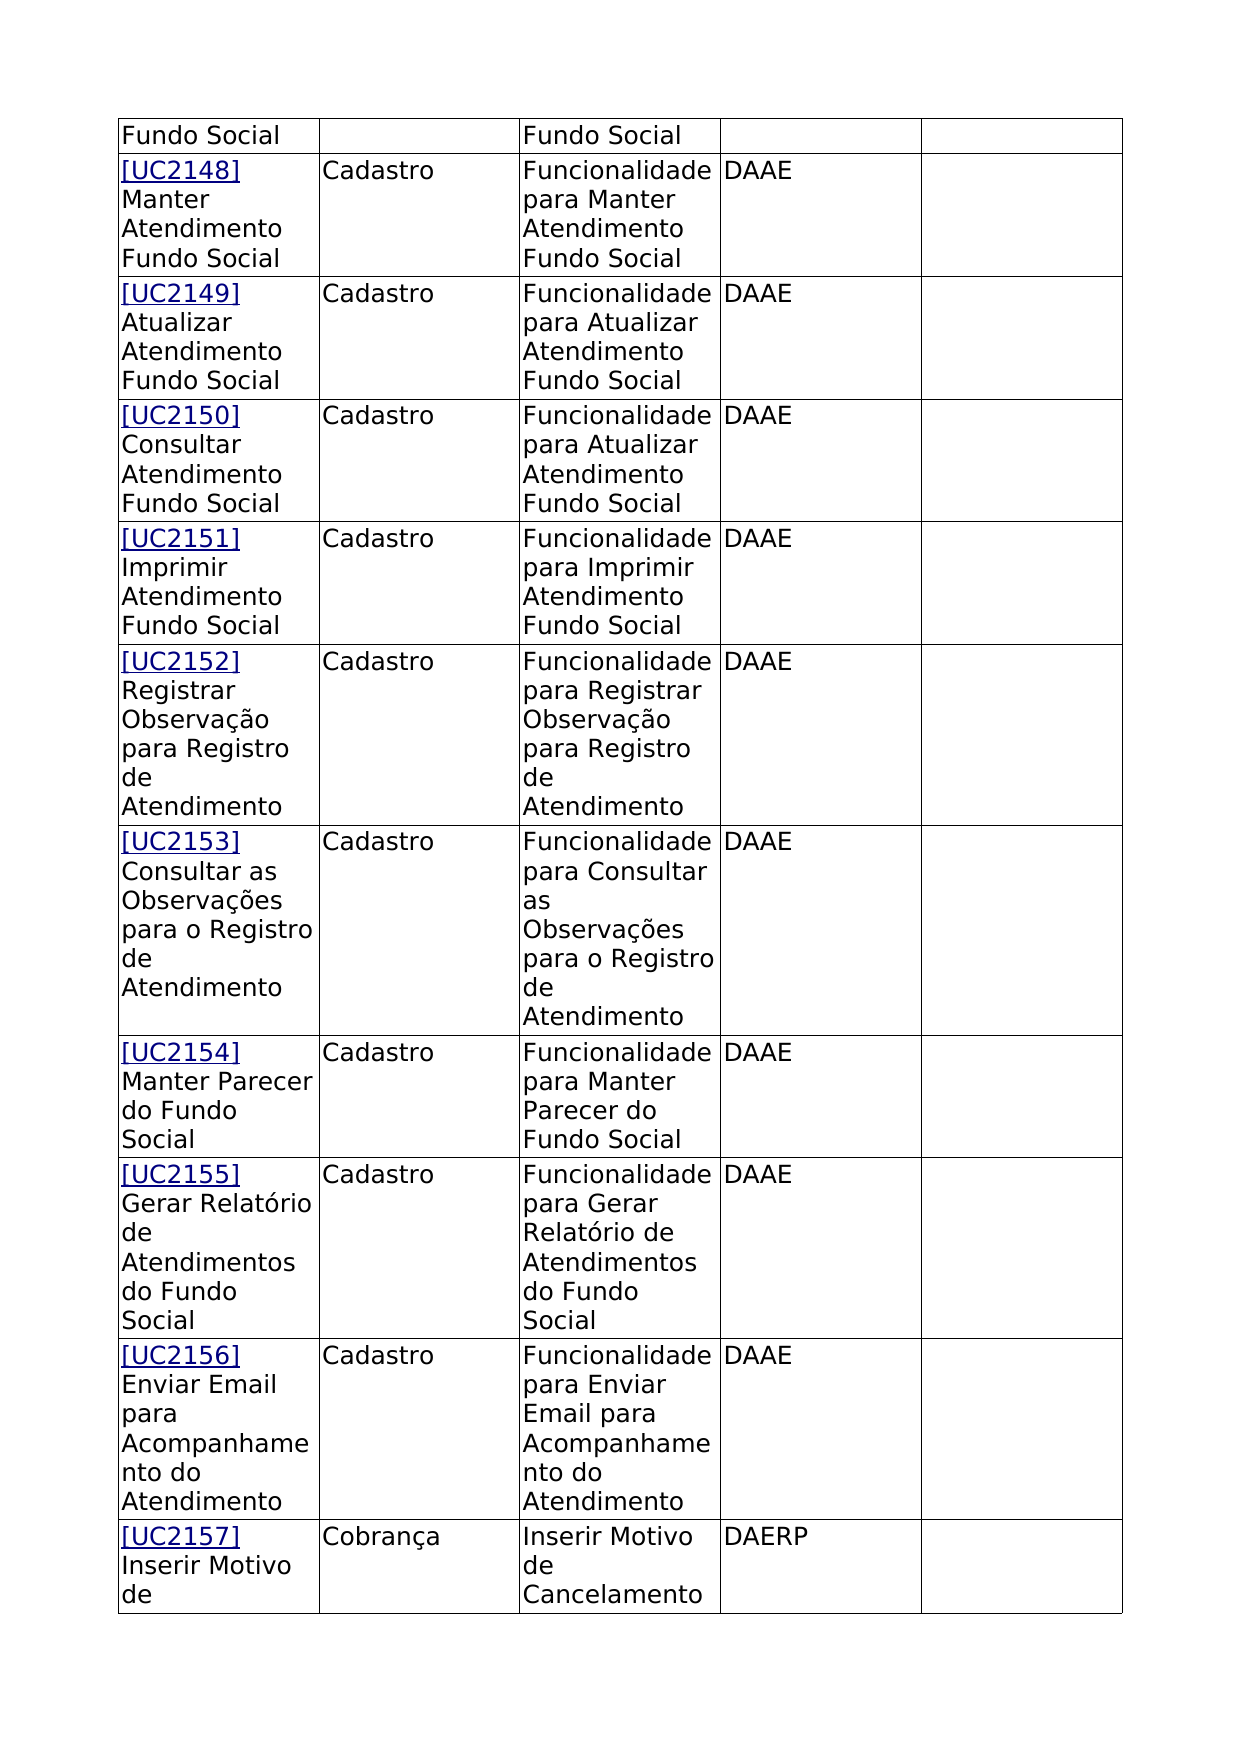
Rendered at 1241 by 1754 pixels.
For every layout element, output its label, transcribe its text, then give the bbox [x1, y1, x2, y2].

table_cell DAAE [721, 522, 921, 644]
table_cell [922, 277, 1122, 398]
table_cell [UC2155] Gerar Relatório de Atendimentos do Fundo Social [119, 1158, 319, 1338]
table_cell Inserir Motivo de Cancelamento [520, 1520, 720, 1613]
table_cell [UC2153] Consultar as Observações para o Registro de Atendimento [119, 826, 319, 1035]
table_cell [922, 154, 1122, 276]
table_cell Funcionalidade para Gerar Relatório de Atendimentos do Fundo Social [520, 1158, 720, 1338]
table_cell [UC2152] Registrar Observação para Registro de Atendimento [119, 645, 319, 824]
table_cell [922, 119, 1122, 153]
table_cell Fundo Social [119, 119, 319, 153]
table_cell Cadastro [320, 826, 519, 1035]
table_cell DAAE [721, 1339, 921, 1519]
table_cell [UC2154] Manter Parecer do Fundo Social [119, 1036, 319, 1157]
table_cell [721, 119, 921, 153]
table_cell [922, 1520, 1122, 1613]
table_cell DAAE [721, 277, 921, 398]
table_cell [UC2149] Atualizar Atendimento Fundo Social [119, 277, 319, 398]
table_cell DAERP [721, 1520, 921, 1613]
table_cell [UC2156] Enviar Email para Acompanhamento do Atendimento [119, 1339, 319, 1519]
table_cell Cadastro [320, 645, 519, 824]
table_cell DAAE [721, 826, 921, 1035]
table_cell Cobrança [320, 1520, 519, 1613]
table_cell DAAE [721, 400, 921, 521]
table_cell [922, 1339, 1122, 1519]
table_cell [922, 1158, 1122, 1338]
table_cell [UC2151] Imprimir Atendimento Fundo Social [119, 522, 319, 644]
table_cell [922, 400, 1122, 521]
table_cell [922, 522, 1122, 644]
table_cell Cadastro [320, 154, 519, 276]
table_cell [922, 1036, 1122, 1157]
table_cell Funcionalidade para Registrar Observação para Registro de Atendimento [520, 645, 720, 824]
table_cell DAAE [721, 1036, 921, 1157]
table_cell Cadastro [320, 522, 519, 644]
table_cell Cadastro [320, 1036, 519, 1157]
table_cell Cadastro [320, 400, 519, 521]
table_cell [UC2150] Consultar Atendimento Fundo Social [119, 400, 319, 521]
table_cell [UC2148] Manter Atendimento Fundo Social [119, 154, 319, 276]
table_cell DAAE [721, 154, 921, 276]
table_cell Funcionalidade para Atualizar Atendimento Fundo Social [520, 277, 720, 398]
table_cell Funcionalidade para Manter Atendimento Fundo Social [520, 154, 720, 276]
table_cell Funcionalidade para Enviar Email para Acompanhamento do Atendimento [520, 1339, 720, 1519]
table_cell [UC2157] Inserir Motivo de [119, 1520, 319, 1613]
table_cell Cadastro [320, 277, 519, 398]
table_cell Funcionalidade para Manter Parecer do Fundo Social [520, 1036, 720, 1157]
table_cell Funcionalidade para Consultar as Observações para o Registro de Atendimento [520, 826, 720, 1035]
table_cell [320, 119, 519, 153]
table_cell [922, 645, 1122, 824]
table_cell DAAE [721, 645, 921, 824]
table_cell Cadastro [320, 1158, 519, 1338]
table_cell [922, 826, 1122, 1035]
table_cell Funcionalidade para Imprimir Atendimento Fundo Social [520, 522, 720, 644]
table_cell DAAE [721, 1158, 921, 1338]
table_cell Fundo Social [520, 119, 720, 153]
table_cell Funcionalidade para Atualizar Atendimento Fundo Social [520, 400, 720, 521]
table_cell Cadastro [320, 1339, 519, 1519]
